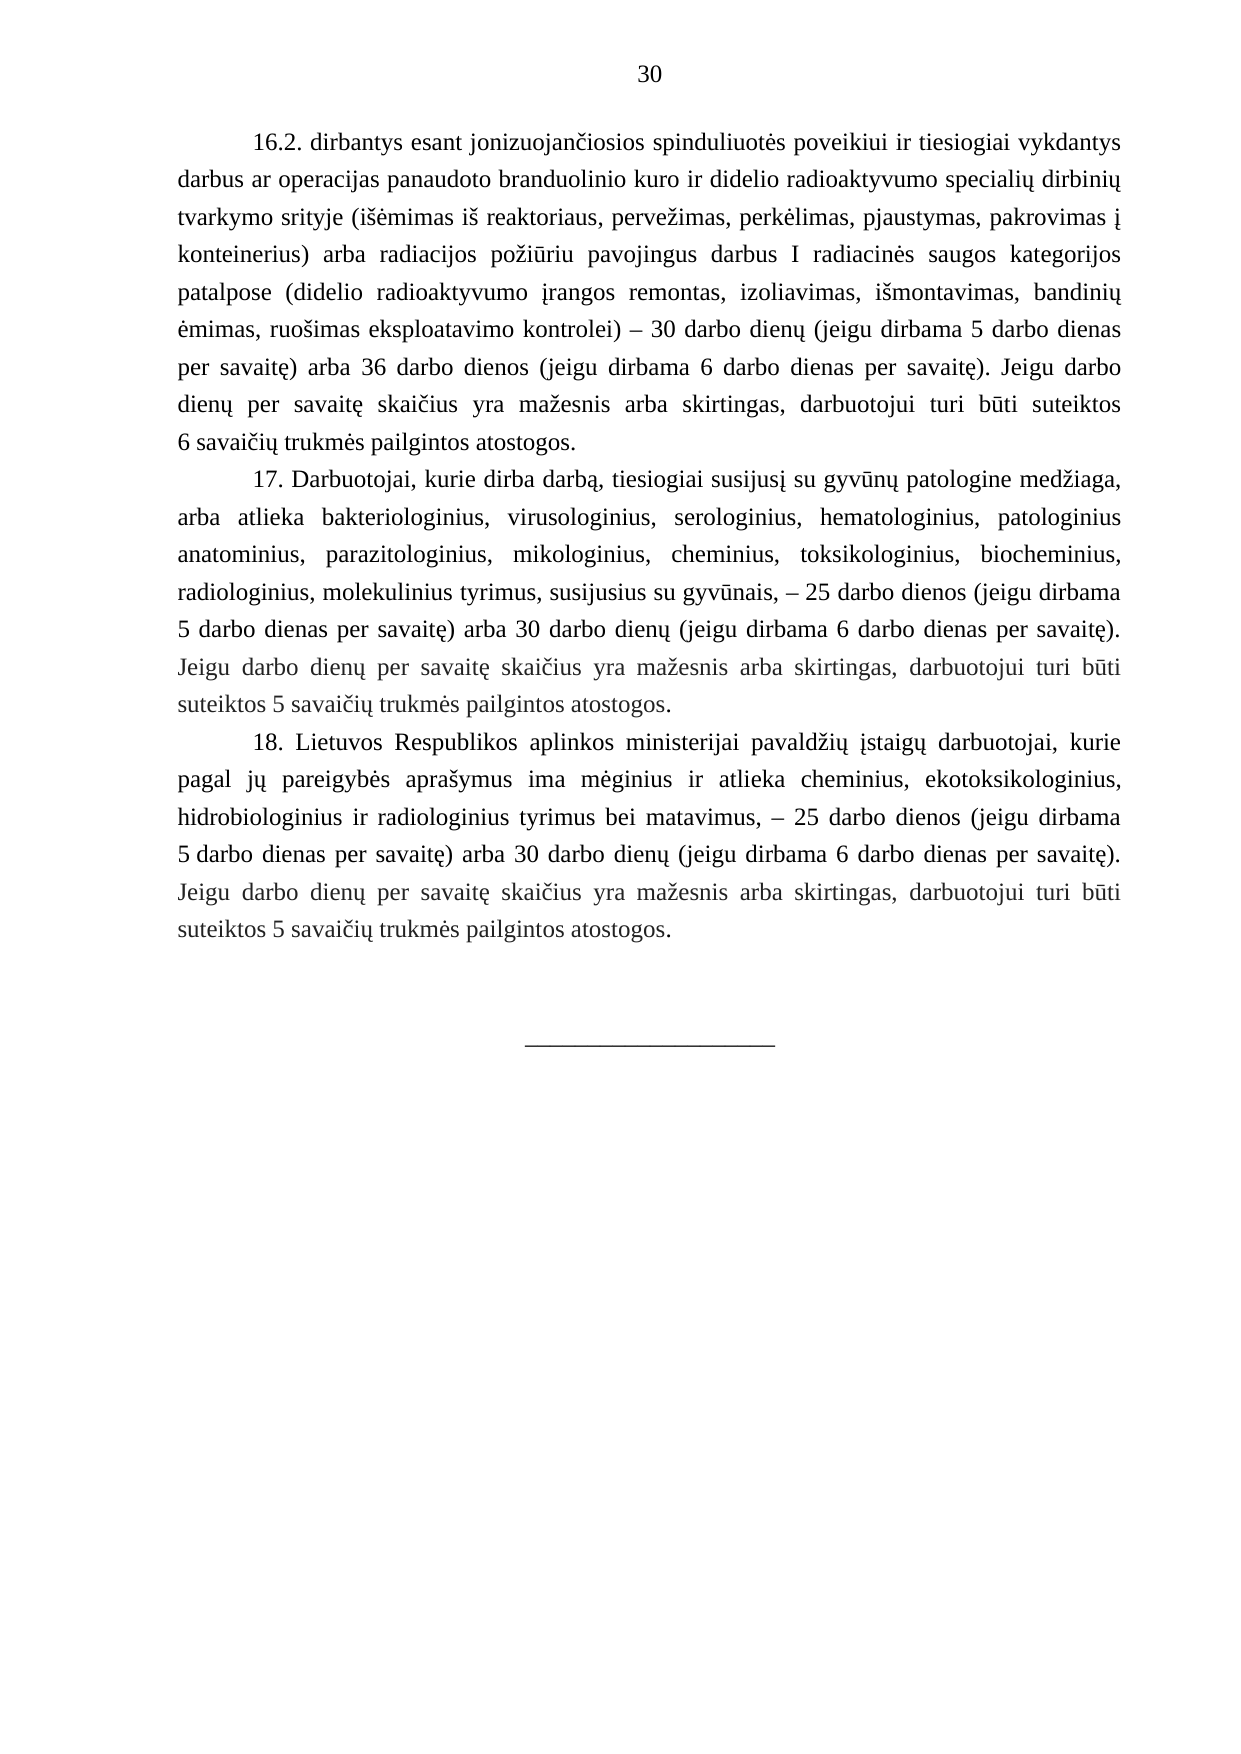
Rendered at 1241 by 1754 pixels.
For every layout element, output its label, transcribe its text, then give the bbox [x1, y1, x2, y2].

text 16.2. dirbantys esant jonizuojančiosios spinduliuotės poveikiui ir tiesiogiai vykdantys darbus ar operacijas panaudoto branduolinio kuro ir didelio radioaktyvumo specialių dirbinių tvarkymo srityje (išėmimas iš reaktoriaus, pervežimas, perkėlimas, pjaustymas, pakrovimas į konteinerius) arba radiacijos požiūriu pavojingus darbus I radiacinės saugos kategorijos patalpose (didelio radioaktyvumo įrangos remontas, izoliavimas, išmontavimas, bandinių ėmimas, ruošimas eksploatavimo kontrolei) – 30 darbo dienų (jeigu dirbama 5 darbo dienas per savaitę) arba 36 darbo dienos (jeigu dirbama 6 darbo dienas per savaitę). Jeigu darbo dienų per savaitę skaičius yra mažesnis arba skirtingas, darbuotojui turi būti suteiktos 6 savaičių trukmės pailgintos atostogos. [177, 118, 1122, 456]
text –––––––––––––––––––– [177, 1029, 1122, 1058]
text 17. Darbuotojai, kurie dirba darbą, tiesiogiai susijusį su gyvūnų patologine medžiaga, arba atlieka bakteriologinius, virusologinius, serologinius, hematologinius, patologinius anatominius, parazitologinius, mikologinius, cheminius, toksikologinius, biocheminius, radiologinius, molekulinius tyrimus, susijusius su gyvūnais, – 25 darbo dienos (jeigu dirbama 5 darbo dienas per savaitę) arba 30 darbo dienų (jeigu dirbama 6 darbo dienas per savaitę). Jeigu darbo dienų per savaitę skaičius yra mažesnis arba skirtingas, darbuotojui turi būti suteiktos 5 savaičių trukmės pailgintos atostogos. [177, 456, 1122, 718]
text 18. Lietuvos Respublikos aplinkos ministerijai pavaldžių įstaigų darbuotojai, kurie pagal jų pareigybės aprašymus ima mėginius ir atlieka cheminius, ekotoksikologinius, hidrobiologinius ir radiologinius tyrimus bei matavimus, – 25 darbo dienos (jeigu dirbama 5 darbo dienas per savaitę) arba 30 darbo dienų (jeigu dirbama 6 darbo dienas per savaitę). Jeigu darbo dienų per savaitę skaičius yra mažesnis arba skirtingas, darbuotojui turi būti suteiktos 5 savaičių trukmės pailgintos atostogos. [177, 718, 1122, 943]
